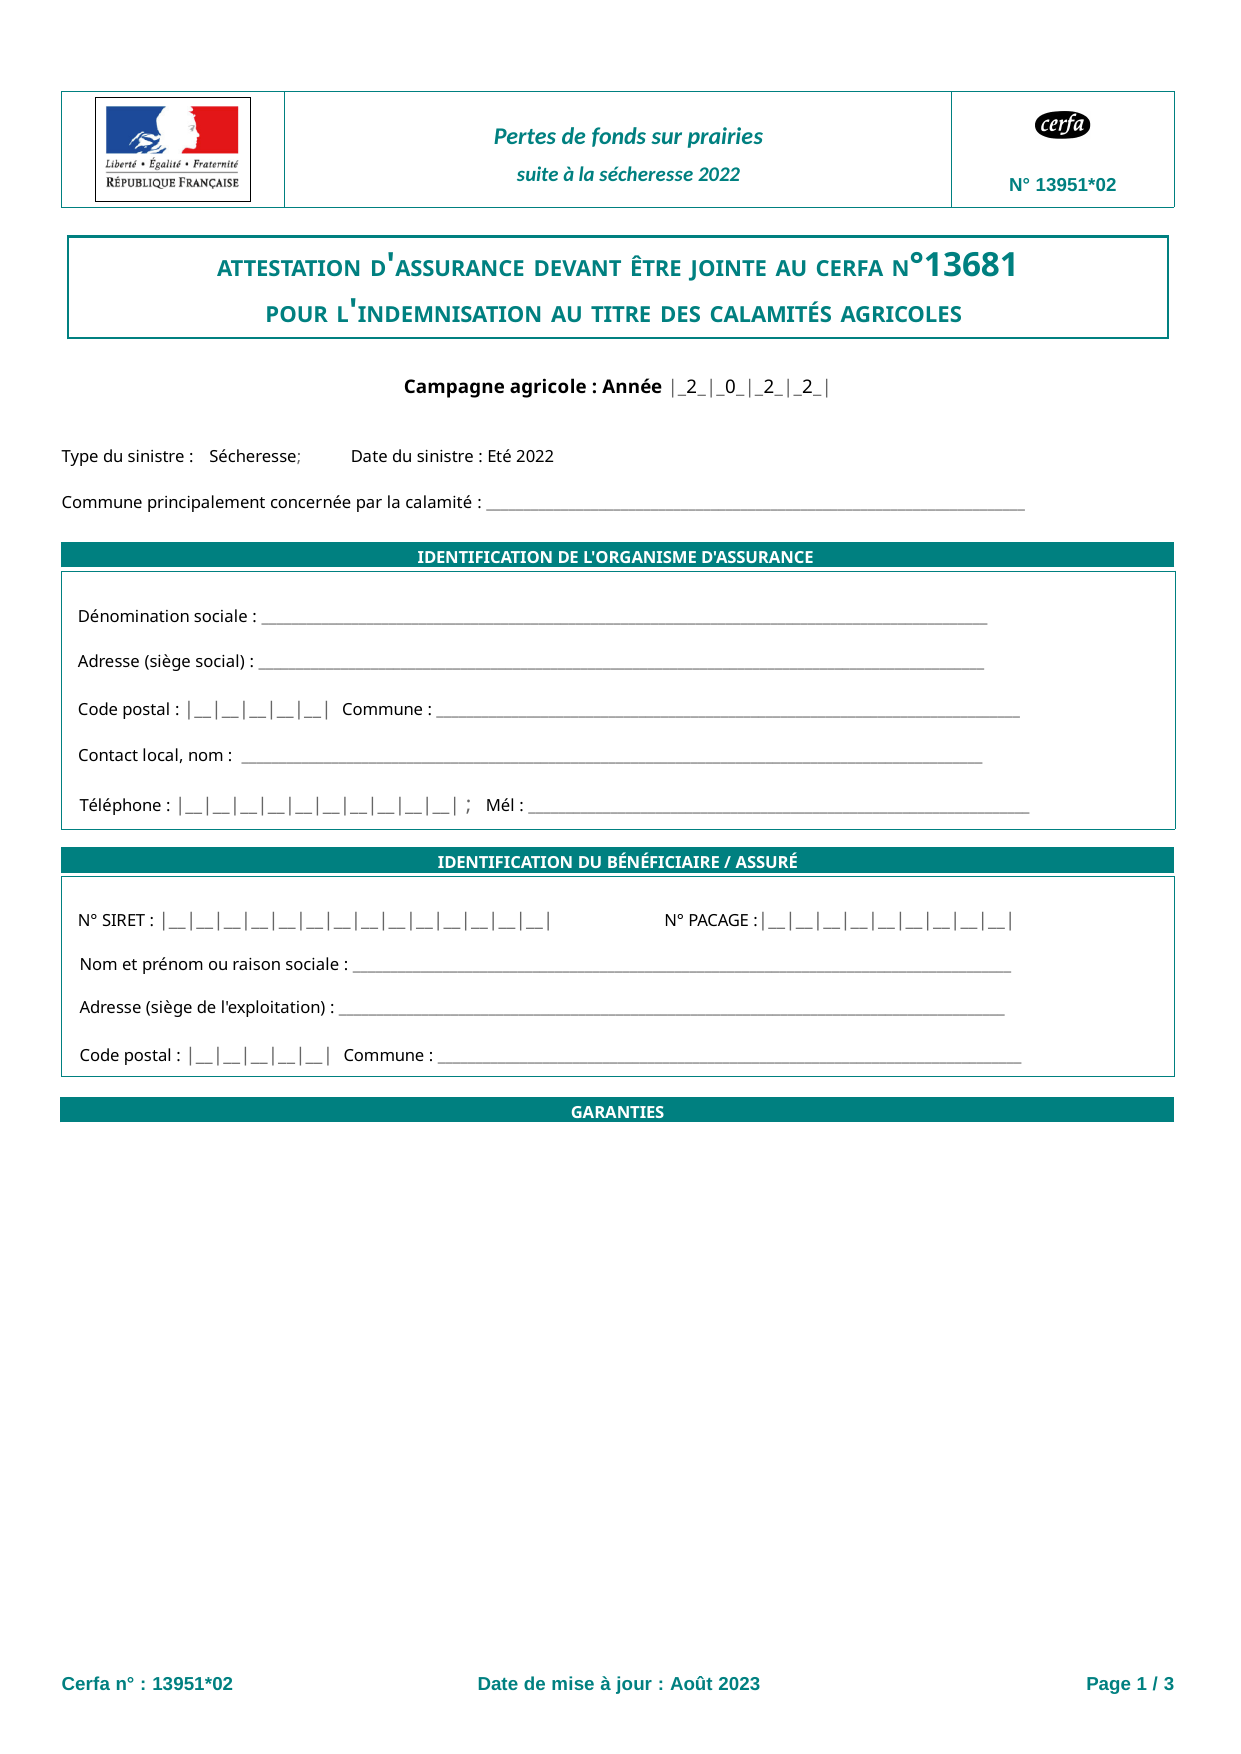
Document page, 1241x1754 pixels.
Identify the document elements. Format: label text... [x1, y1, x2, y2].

text pour l'indemnisation au titre des calamités agricoles [72, 286, 1164, 332]
text Type du sinistre : Sécheresse; Date du sinistre : Eté 2022 [61, 445, 1174, 467]
text IDeNTIFICATION du BéNéFICIAiRE / ASSURé [62, 851, 1173, 872]
text N° SIRET : |__|__|__|__|__|__|__|__|__|__|__|__|__|__| N° PACAGE :|__|__|__|__|__|__|__|__|__| [73, 906, 1164, 932]
text Identification de l'organisme d'assurance [62, 546, 1173, 566]
text Contact local, nom : ___________________________________________________________________________________________________ [73, 743, 1157, 766]
text GARANTIES [61, 1101, 1173, 1121]
text Campagne agricole : Année |_2_|_0_|_2_|_2_| [61, 224, 1174, 399]
table_header [62, 92, 284, 207]
text Commune principalement concernée par la calamité : ________________________________________________________________________ [61, 491, 1174, 513]
picture [1035, 111, 1091, 139]
text Dénomination sociale : _________________________________________________________________________________________________ [73, 605, 1163, 627]
text Téléphone : |__|__|__|__|__|__|__|__|__|__| ; Mél : ___________________________________________________________________ [79, 788, 1157, 817]
text attestation d'assurance devant être jointe au cerfa n°13681 [72, 240, 1164, 286]
text Code postal : |__|__|__|__|__| Commune : ______________________________________________________________________________ [73, 695, 1157, 721]
table_header N° 13951*02 [952, 92, 1174, 207]
table_header Pertes de fonds sur prairies suite à la sécheresse 2022 [285, 92, 951, 207]
text Code postal : |__|__|__|__|__| Commune : ______________________________________________________________________________ [79, 1041, 1157, 1065]
text Adresse (siège social) : _________________________________________________________________________________________________ [73, 650, 1163, 672]
text Adresse (siège de l'exploitation) : _________________________________________________________________________________________ [79, 996, 1157, 1018]
text Nom et prénom ou raison sociale : ________________________________________________________________________________________ [79, 952, 1157, 975]
